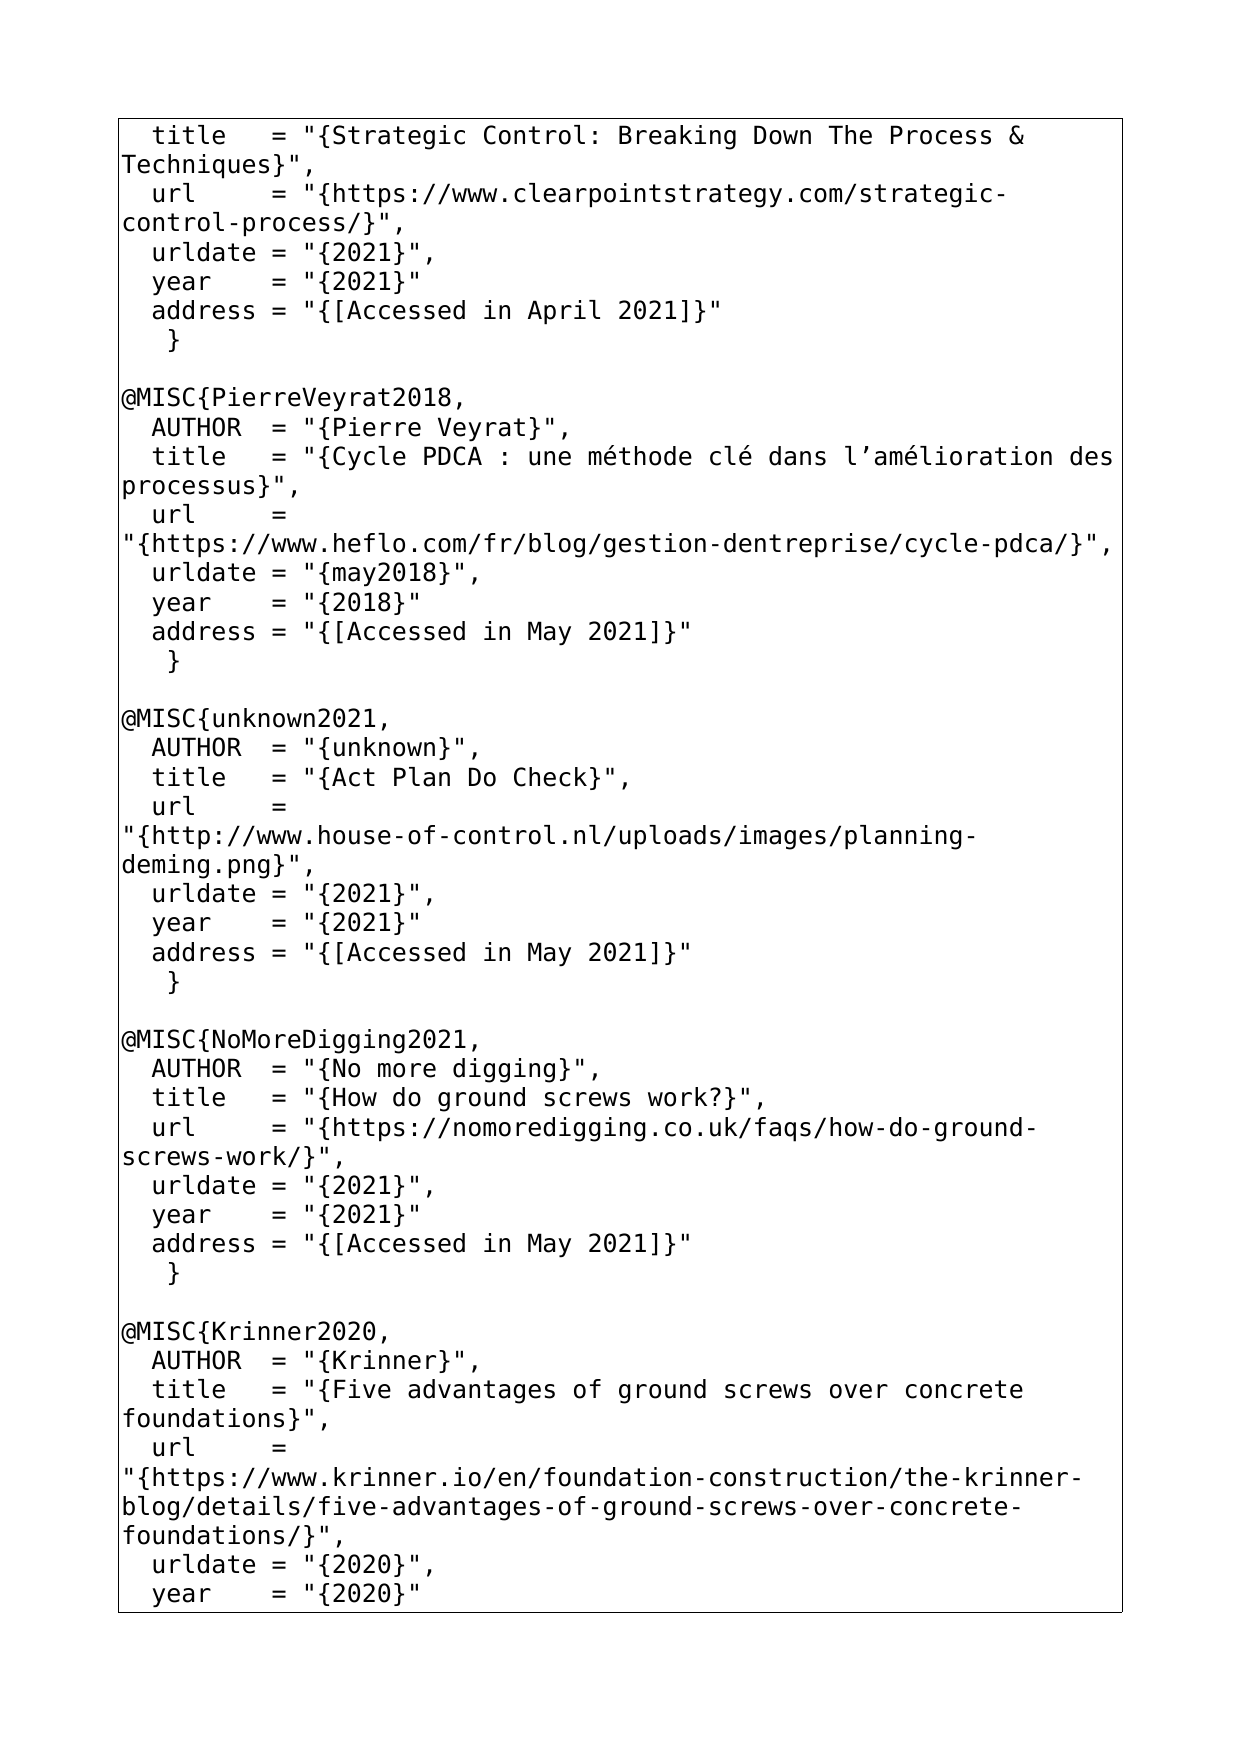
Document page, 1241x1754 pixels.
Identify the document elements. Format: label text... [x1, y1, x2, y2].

table_header title = "{Strategic Control: Breaking Down The Process & Techniques}", url = "{https://www.clearpointstrategy.com/strategic-control-process/}", urldate = "{2021}", year = "{2021}" address = "{[Accessed in April 2021]}" } @MISC{PierreVeyrat2018, AUTHOR = "{Pierre Veyrat}", title = "{Cycle PDCA : une méthode clé dans l’amélioration des processus}", url = "{https://www.heflo.com/fr/blog/gestion-dentreprise/cycle-pdca/}", urldate = "{may2018}", year = "{2018}" address = "{[Accessed in May 2021]}" } @MISC{unknown2021, AUTHOR = "{unknown}", title = "{Act Plan Do Check}", url = "{http://www.house-of-control.nl/uploads/images/planning-deming.png}", urldate = "{2021}", year = "{2021}" address = "{[Accessed in May 2021]}" } @MISC{NoMoreDigging2021, AUTHOR = "{No more digging}", title = "{How do ground screws work?}", url = "{https://nomoredigging.co.uk/faqs/how-do-ground-screws-work/}", urldate = "{2021}", year = "{2021}" address = "{[Accessed in May 2021]}" } @MISC{Krinner2020, AUTHOR = "{Krinner}", title = "{Five advantages of ground screws over concrete foundations}", url = "{https://www.krinner.io/en/foundation-construction/the-krinner-blog/details/five-advantages-of-ground-screws-over-concrete-foundations/}", urldate = "{2020}", year = "{2020}" [119, 119, 1122, 1612]
